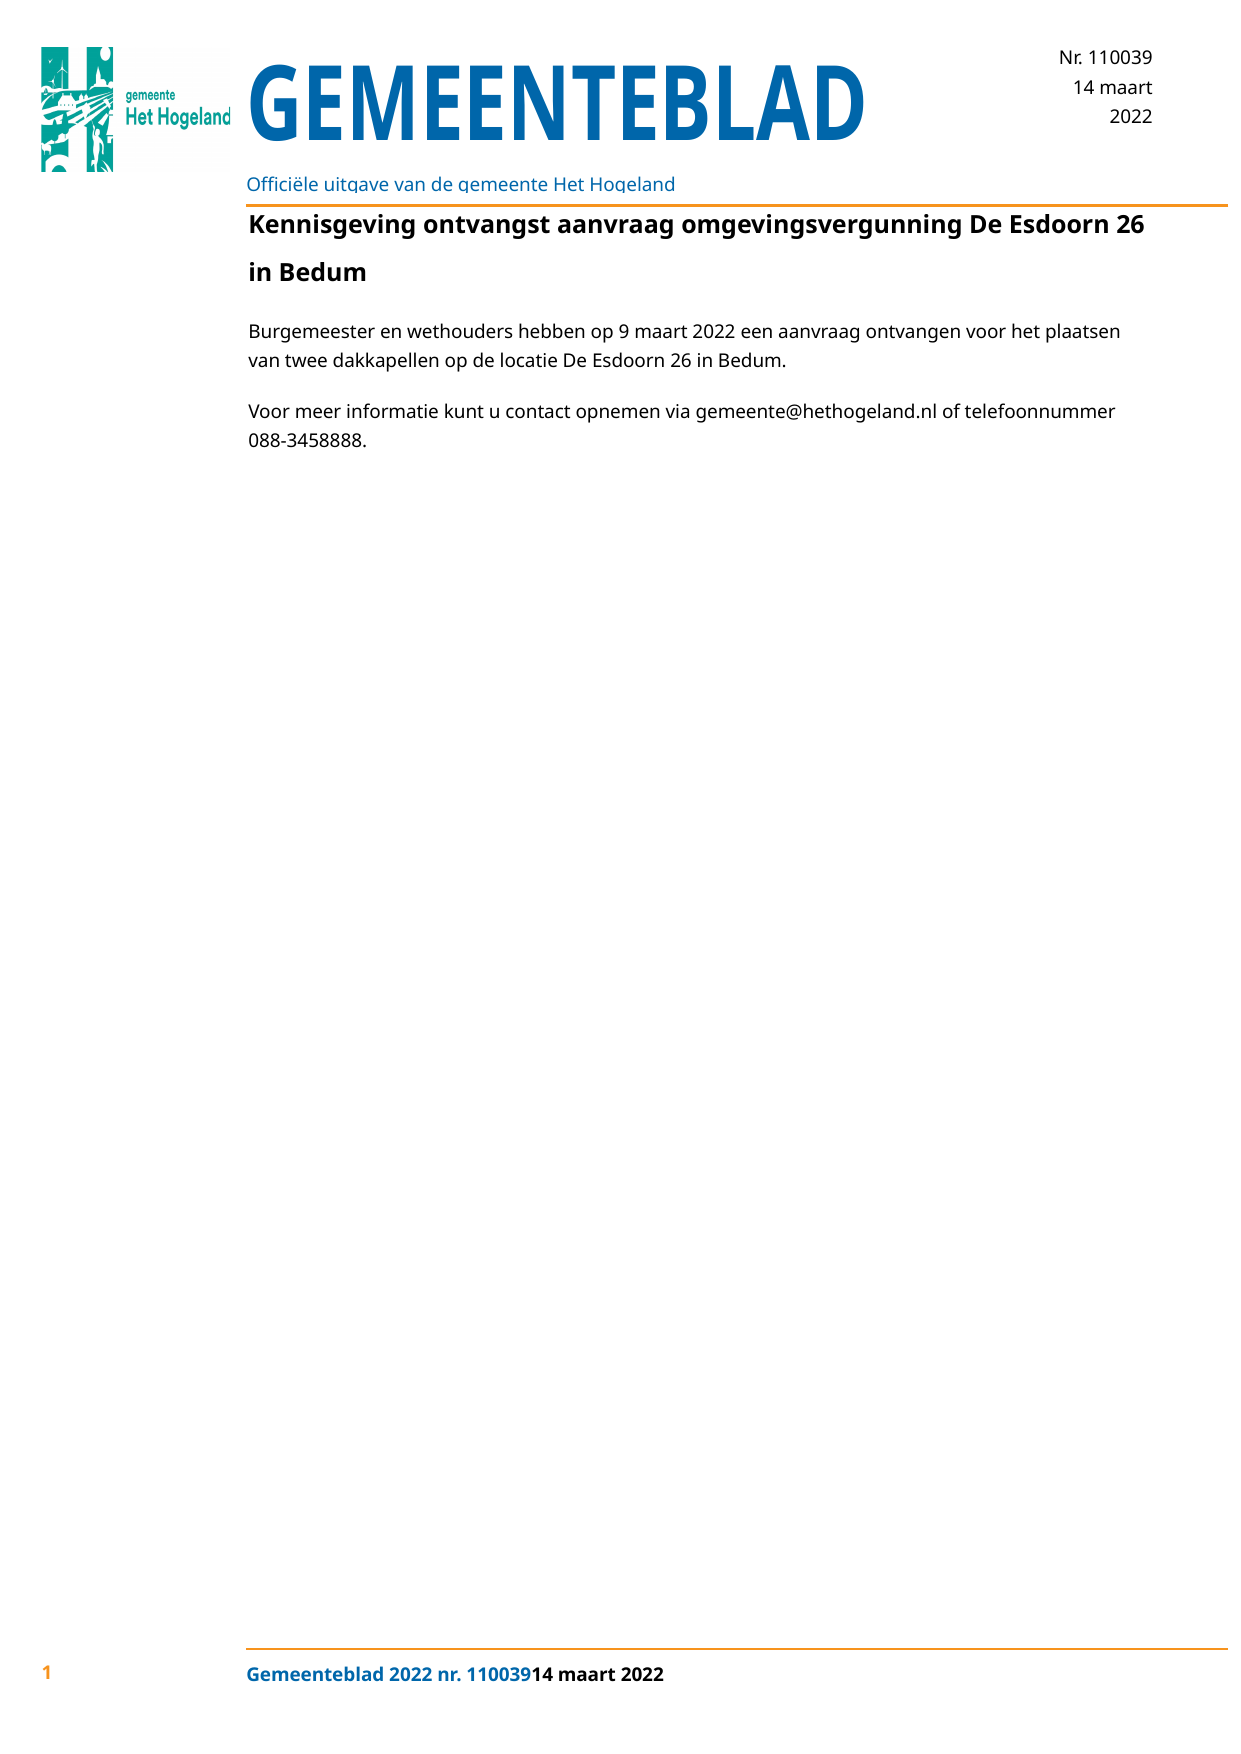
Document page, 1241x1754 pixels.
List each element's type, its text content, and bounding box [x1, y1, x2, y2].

text Kennisgeving ontvangst aanvraag omgevingsvergunning De Esdoorn 26 in Bedum [248, 207, 1152, 288]
text Burgemeester en wethouders hebben op 9 maart 2022 een aanvraag ontvangen voor het plaatsen van twee dakkapellen op de locatie De Esdoorn 26 in Bedum. [248, 318, 1152, 373]
picture [41, 47, 231, 172]
text Voor meer informatie kunt u contact opnemen via gemeente@hethogeland.nl of telefoonnummer 088-3458888. [248, 398, 1152, 453]
